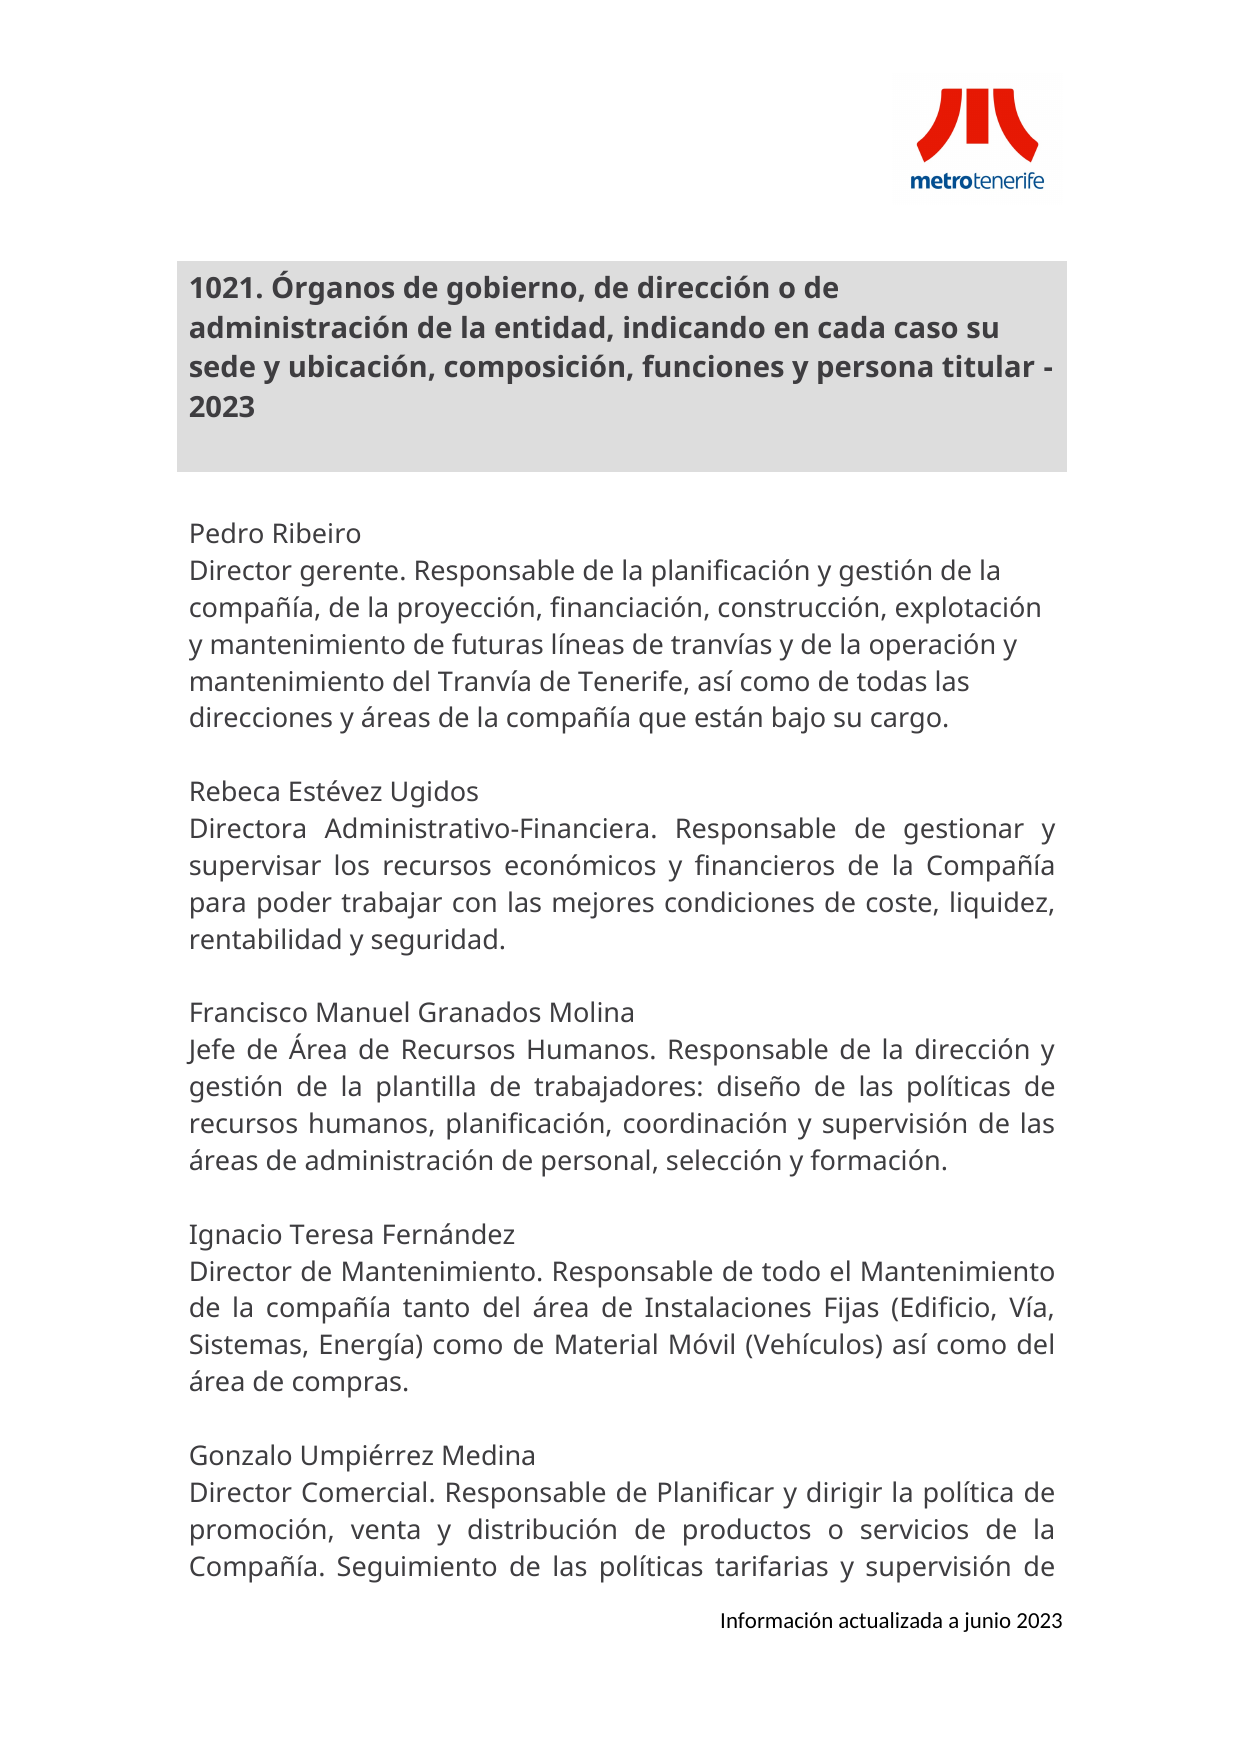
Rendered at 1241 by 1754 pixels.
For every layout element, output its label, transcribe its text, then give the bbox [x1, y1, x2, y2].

table_cell Pedro Ribeiro Director gerente. Responsable de la planificación y gestión de la compañía, de la proyección, financiación, construcción, explotación y mantenimiento de futuras líneas de tranvías y de la operación y mantenimiento del Tranvía de Tenerife, así como de todas las direcciones y áreas de la compañía que están bajo su cargo. Rebeca Estévez Ugidos Directora Administrativo-Financiera. Responsable de gestionar y supervisar los recursos económicos y financieros de la Compañía para poder trabajar con las mejores condiciones de coste, liquidez, rentabilidad y seguridad. Francisco Manuel Granados Molina Jefe de Área de Recursos Humanos. Responsable de la dirección y gestión de la plantilla de trabajadores: diseño de las políticas de recursos humanos, planificación, coordinación y supervisión de las áreas de administración de personal, selección y formación. Ignacio Teresa Fernández Director de Mantenimiento. Responsable de todo el Mantenimiento de la compañía tanto del área de Instalaciones Fijas (Edificio, Vía, Sistemas, Energía) como de Material Móvil (Vehículos) así como del área de compras. Gonzalo Umpiérrez Medina Director Comercial. Responsable de Planificar y dirigir la política de promoción, venta y distribución de productos o servicios de la Compañía. Seguimiento de las políticas tarifarias y supervisión de [177, 472, 1067, 1590]
table_header 1021. Órganos de gobierno, de dirección o de administración de la entidad, indicando en cada caso su sede y ubicación, composición, funciones y persona titular - 2023 [177, 261, 1067, 472]
